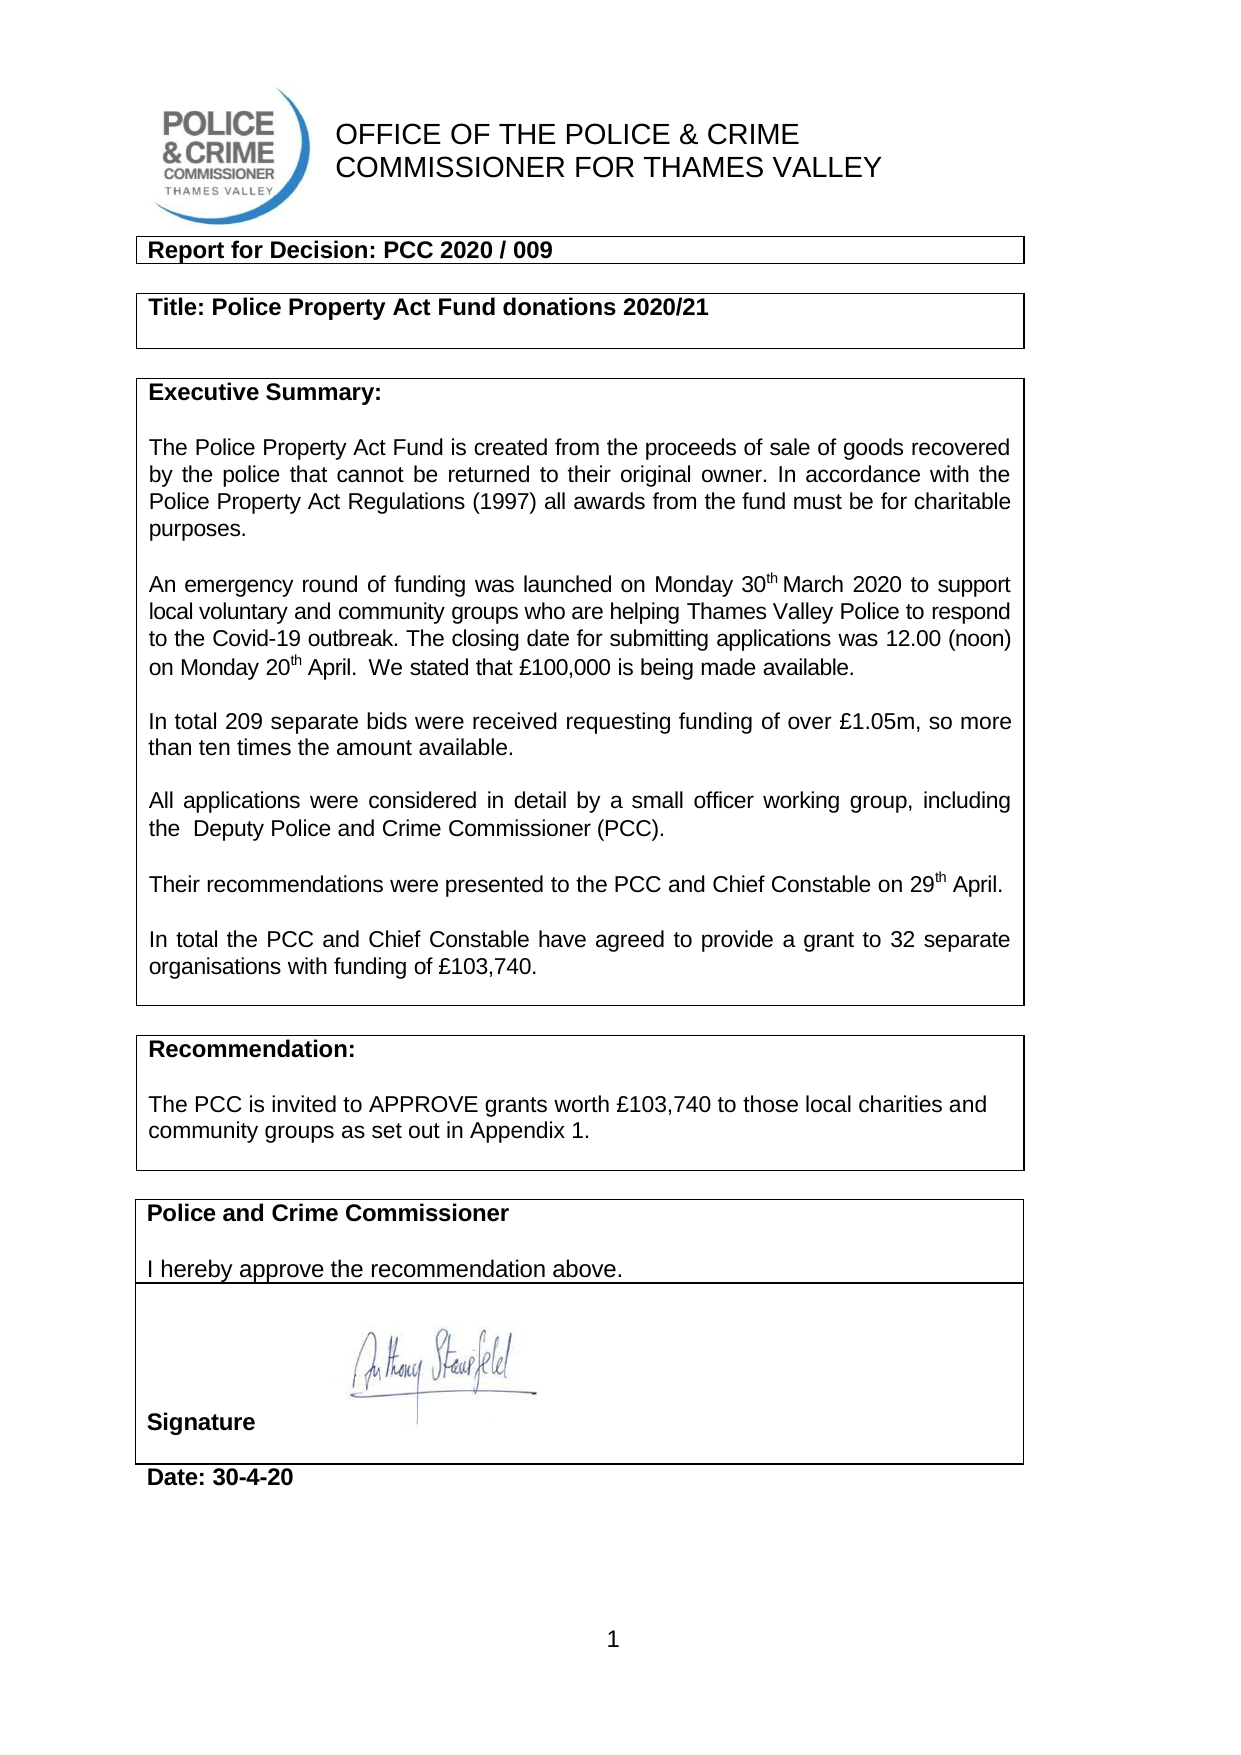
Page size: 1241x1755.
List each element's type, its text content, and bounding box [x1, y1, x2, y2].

text In total the PCC and Chief Constable have agreed to provide a grant to 32 separate organisations with funding of £103,740. [149, 926, 1011, 979]
text An emergency round of funding was launched on Monday 30th March 2020 to support local voluntary and community groups who are helping Thames Valley Police to respond to the Covid-19 outbreak. The closing date for submitting applications was 12.00 (noon) on Monday 20th April. We stated that £100,000 is being made available. [148, 569, 1012, 680]
text The PCC is invited to APPROVE grants worth £103,740 to those local charities and community groups as set out in Appendix 1. [148, 1091, 992, 1143]
text Recommendation: [148, 1036, 1023, 1063]
text In total 209 separate bids were received requesting funding of over £1.05m, so more than ten times the amount available. [148, 708, 1013, 761]
text Executive Summary: [148, 379, 1023, 406]
text Title: Police Property Act Fund donations 2020/21 [148, 294, 1023, 321]
text Their recommendations were presented to the PCC and Chief Constable on 29th April. [149, 869, 1023, 897]
text OFFICE OF THE POLICE & CRIME COMMISSIONER FOR THAMES VALLEY [335, 117, 1023, 184]
text Report for Decision: PCC 2020 / 009 [147, 237, 1023, 263]
text The Police Property Act Fund is created from the proceeds of sale of goods recovered by the police that cannot be returned to their original owner. In accordance with the Police Property Act Regulations (1997) all awards from the fund must be for charitable purposes. [149, 434, 1011, 542]
text All applications were considered in detail by a small officer working group, including the Deputy Police and Crime Commissioner (PCC). [149, 787, 1012, 841]
